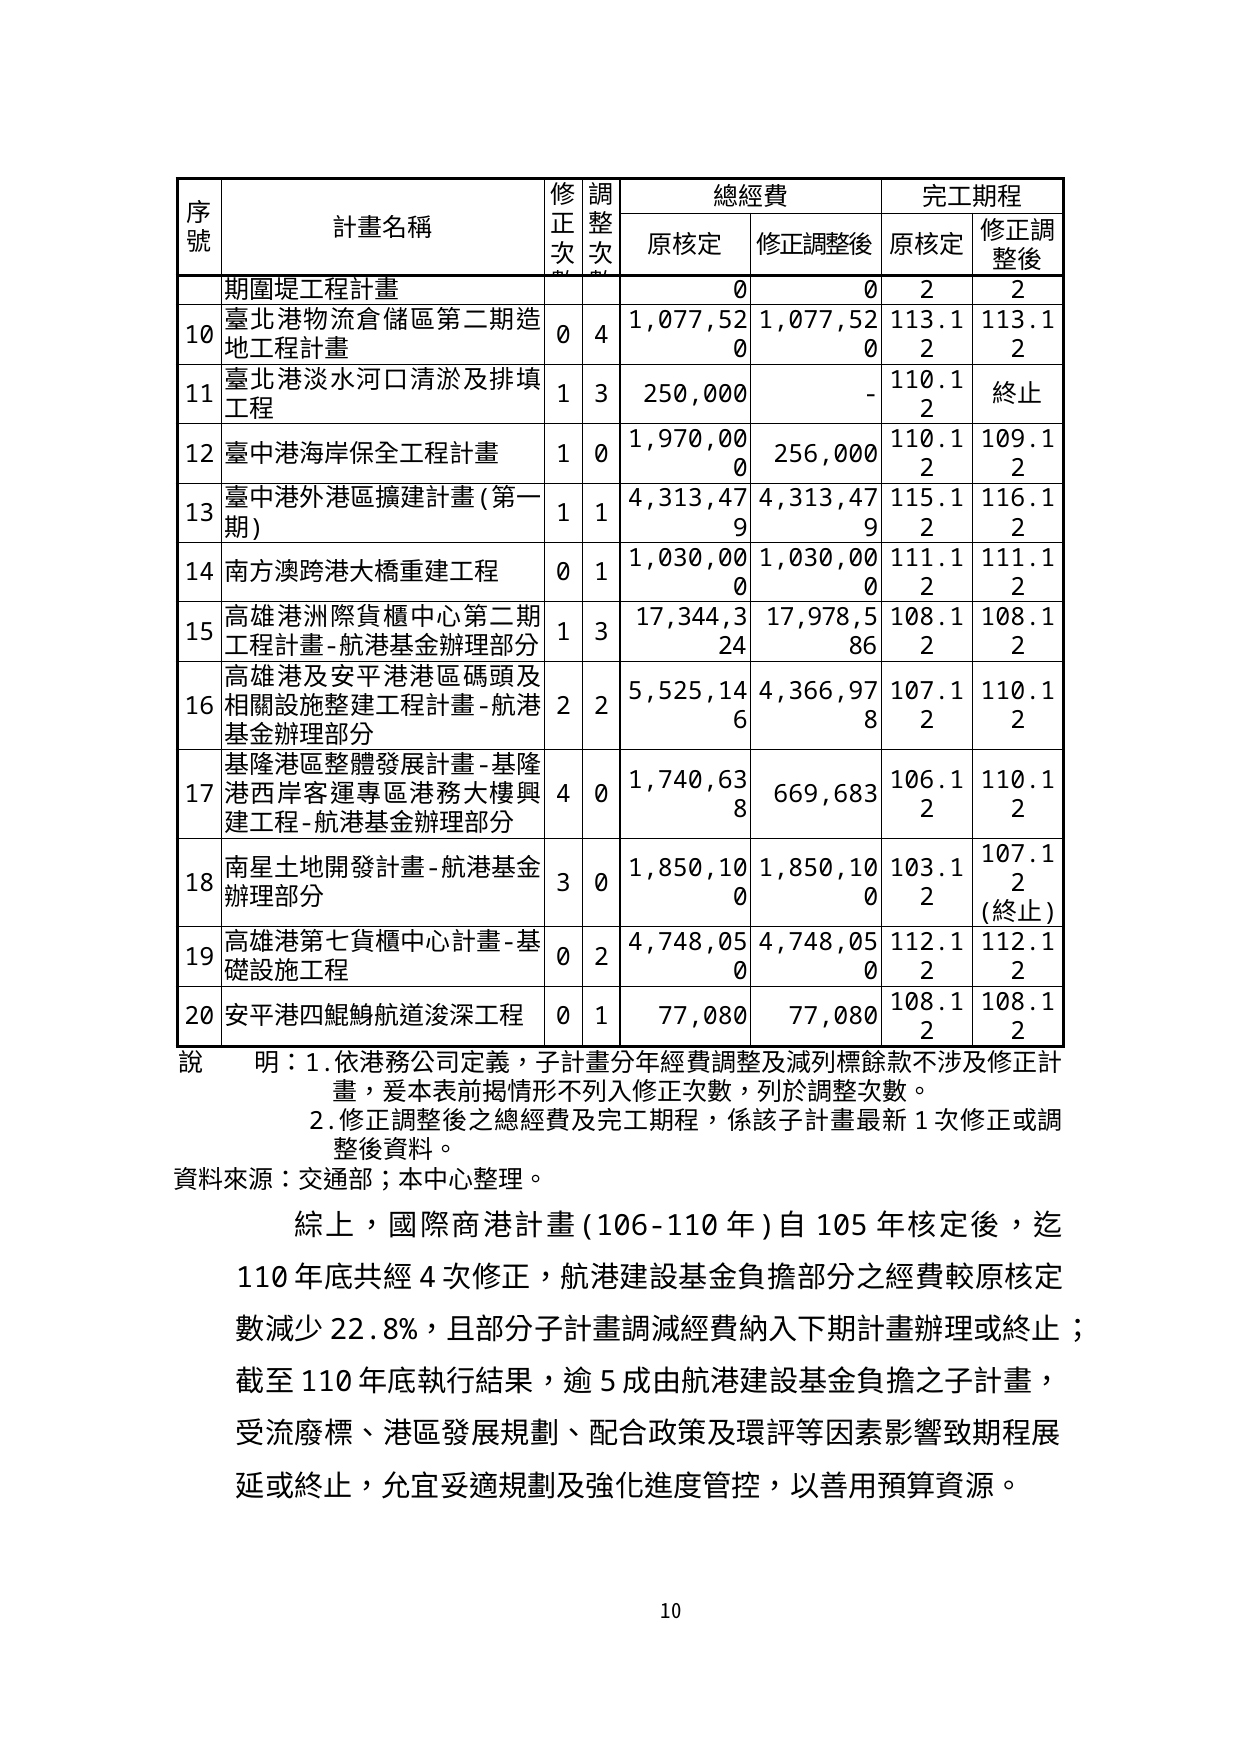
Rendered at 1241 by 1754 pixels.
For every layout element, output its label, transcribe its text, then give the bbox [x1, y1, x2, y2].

table_cell - [751, 365, 881, 423]
table_cell 0 [583, 839, 619, 926]
table_cell 111.12 [882, 543, 972, 601]
table_cell 2 [545, 662, 582, 749]
table_cell 南星土地開發計畫-航港基金辦理部分 [222, 839, 544, 926]
table_cell 1 [545, 365, 582, 423]
table_header 總經費 [621, 180, 881, 213]
table_cell 4 [545, 750, 582, 838]
table_cell 15 [179, 602, 221, 661]
table_header 完工期程 [882, 180, 1062, 213]
table_cell 14 [179, 543, 221, 601]
table_cell 4 [583, 305, 619, 364]
table_cell 669,683 [751, 750, 881, 838]
table_cell 高雄港洲際貨櫃中心第二期工程計畫-航港基金辦理部分 [222, 602, 544, 661]
table_cell 期圍堤工程計畫 [222, 277, 544, 304]
table_cell 高雄港第七貨櫃中心計畫-基礎設施工程 [222, 927, 544, 986]
table_cell 113.12 [882, 305, 972, 364]
table_cell 108.12 [882, 987, 972, 1045]
table_cell 77,080 [751, 987, 881, 1045]
table_cell 110.12 [882, 424, 972, 482]
table_cell 修正調整後 [973, 214, 1062, 274]
table_cell 4,748,050 [621, 927, 750, 986]
table_cell 1,030,000 [751, 543, 881, 601]
table_cell 3 [545, 839, 582, 926]
table_cell 1 [545, 484, 582, 542]
table_header 調整次數 [583, 180, 619, 274]
table_cell 終止 [973, 365, 1062, 423]
table_cell 108.12 [973, 987, 1062, 1045]
table_cell 0 [751, 277, 881, 304]
table_cell 11 [179, 365, 221, 423]
table_cell 112.12 [973, 927, 1062, 986]
table_cell 19 [179, 927, 221, 986]
table_header 修正次數 [545, 180, 582, 274]
table_cell 0 [545, 543, 582, 601]
table_cell 原核定 [621, 214, 750, 274]
table_cell 2 [583, 927, 619, 986]
table_cell 4,748,050 [751, 927, 881, 986]
table_cell 17,978,586 [751, 602, 881, 661]
table_cell 1,077,520 [621, 305, 750, 364]
table_cell 0 [545, 305, 582, 364]
table_cell 20 [179, 987, 221, 1045]
table_cell 4,366,978 [751, 662, 881, 749]
table_cell 3 [583, 602, 619, 661]
table_cell 臺中港海岸保全工程計畫 [222, 424, 544, 482]
table_cell 1 [583, 543, 619, 601]
table_cell 12 [179, 424, 221, 482]
table_cell 2 [583, 277, 619, 304]
table_cell 4,313,479 [751, 484, 881, 542]
table_cell 18 [179, 839, 221, 926]
table_cell 1,850,100 [751, 839, 881, 926]
table_cell 高雄港及安平港港區碼頭及相關設施整建工程計畫-航港基金辦理部分 [222, 662, 544, 749]
table_header 序號 [179, 180, 221, 274]
table_cell 0 [545, 927, 582, 986]
table_cell 1 [545, 424, 582, 482]
table_header 計畫名稱 [222, 180, 544, 274]
table_cell 2 [882, 277, 972, 304]
table_cell 110.12 [973, 750, 1062, 838]
text 2.修正調整後之總經費及完工期程，係該子計畫最新1次修正或調整後資料。 [308, 1106, 1063, 1165]
table_cell 106.12 [882, 750, 972, 838]
table_cell 1 [583, 484, 619, 542]
table_cell 116.12 [973, 484, 1062, 542]
table_cell 修正調整後 [751, 214, 881, 274]
table_cell 1,970,000 [621, 424, 750, 482]
table_cell 臺北港淡水河口清淤及排填工程 [222, 365, 544, 423]
table_cell 1 [545, 602, 582, 661]
table_cell 16 [179, 662, 221, 749]
table_cell 原核定 [882, 214, 972, 274]
table_cell 安平港四鯤鯓航道浚深工程 [222, 987, 544, 1045]
table_cell 103.12 [882, 839, 972, 926]
table_cell 109.12 [973, 424, 1062, 482]
table_cell 112.12 [882, 927, 972, 986]
table_cell 0 [545, 987, 582, 1045]
table_cell 2 [545, 277, 582, 304]
text 綜上，國際商港計畫(106-110年)自105年核定後，迄110年底共經4次修正，航港建設基金負擔部分之經費較原核定數減少22.8%，且部分子計畫調減經費納入下期計畫辦理或終止；截至110年底執行結果，逾5成由航港建設基金負擔之子計畫，受流廢標、港區發展規劃、配合政策及環評等因素影響致期程展延或終止，允宜妥適規劃及強化進度管控，以善用預算資源。 [236, 1194, 1063, 1506]
table_cell 南方澳跨港大橋重建工程 [222, 543, 544, 601]
table_cell 2 [583, 662, 619, 749]
table_cell 3 [583, 365, 619, 423]
table_cell 0 [583, 424, 619, 482]
table_cell 1,850,100 [621, 839, 750, 926]
text 說 明：1.依港務公司定義，子計畫分年經費調整及減列標餘款不涉及修正計畫，爰本表前揭情形不列入修正次數，列於調整次數。 [179, 1048, 1063, 1106]
table_cell 基隆港區整體發展計畫-基隆港西岸客運專區港務大樓興建工程-航港基金辦理部分 [222, 750, 544, 838]
table_cell 1 [583, 987, 619, 1045]
table_cell 17 [179, 750, 221, 838]
table_cell 108.12 [973, 602, 1062, 661]
table_cell 108.12 [882, 602, 972, 661]
table_cell 77,080 [621, 987, 750, 1045]
table_cell 113.12 [973, 305, 1062, 364]
table_cell 110.12 [973, 662, 1062, 749]
table_cell 2 [973, 277, 1062, 304]
table_cell 250,000 [621, 365, 750, 423]
table_cell [179, 277, 221, 304]
table_cell 17,344,324 [621, 602, 750, 661]
table_cell 256,000 [751, 424, 881, 482]
table_cell 107.12 (終止) [973, 839, 1062, 926]
table_cell 0 [621, 277, 750, 304]
table_cell 1,077,520 [751, 305, 881, 364]
table_cell 107.12 [882, 662, 972, 749]
table_cell 111.12 [973, 543, 1062, 601]
table_cell 115.12 [882, 484, 972, 542]
table_cell 10 [179, 305, 221, 364]
table_cell 5,525,146 [621, 662, 750, 749]
text 資料來源：交通部；本中心整理。 [173, 1165, 1063, 1194]
table_cell 0 [583, 750, 619, 838]
table_cell 臺中港外港區擴建計畫(第一期) [222, 484, 544, 542]
table_cell 4,313,479 [621, 484, 750, 542]
table_cell 1,030,000 [621, 543, 750, 601]
table_cell 13 [179, 484, 221, 542]
table_cell 110.12 [882, 365, 972, 423]
table_cell 臺北港物流倉儲區第二期造地工程計畫 [222, 305, 544, 364]
table_cell 1,740,638 [621, 750, 750, 838]
